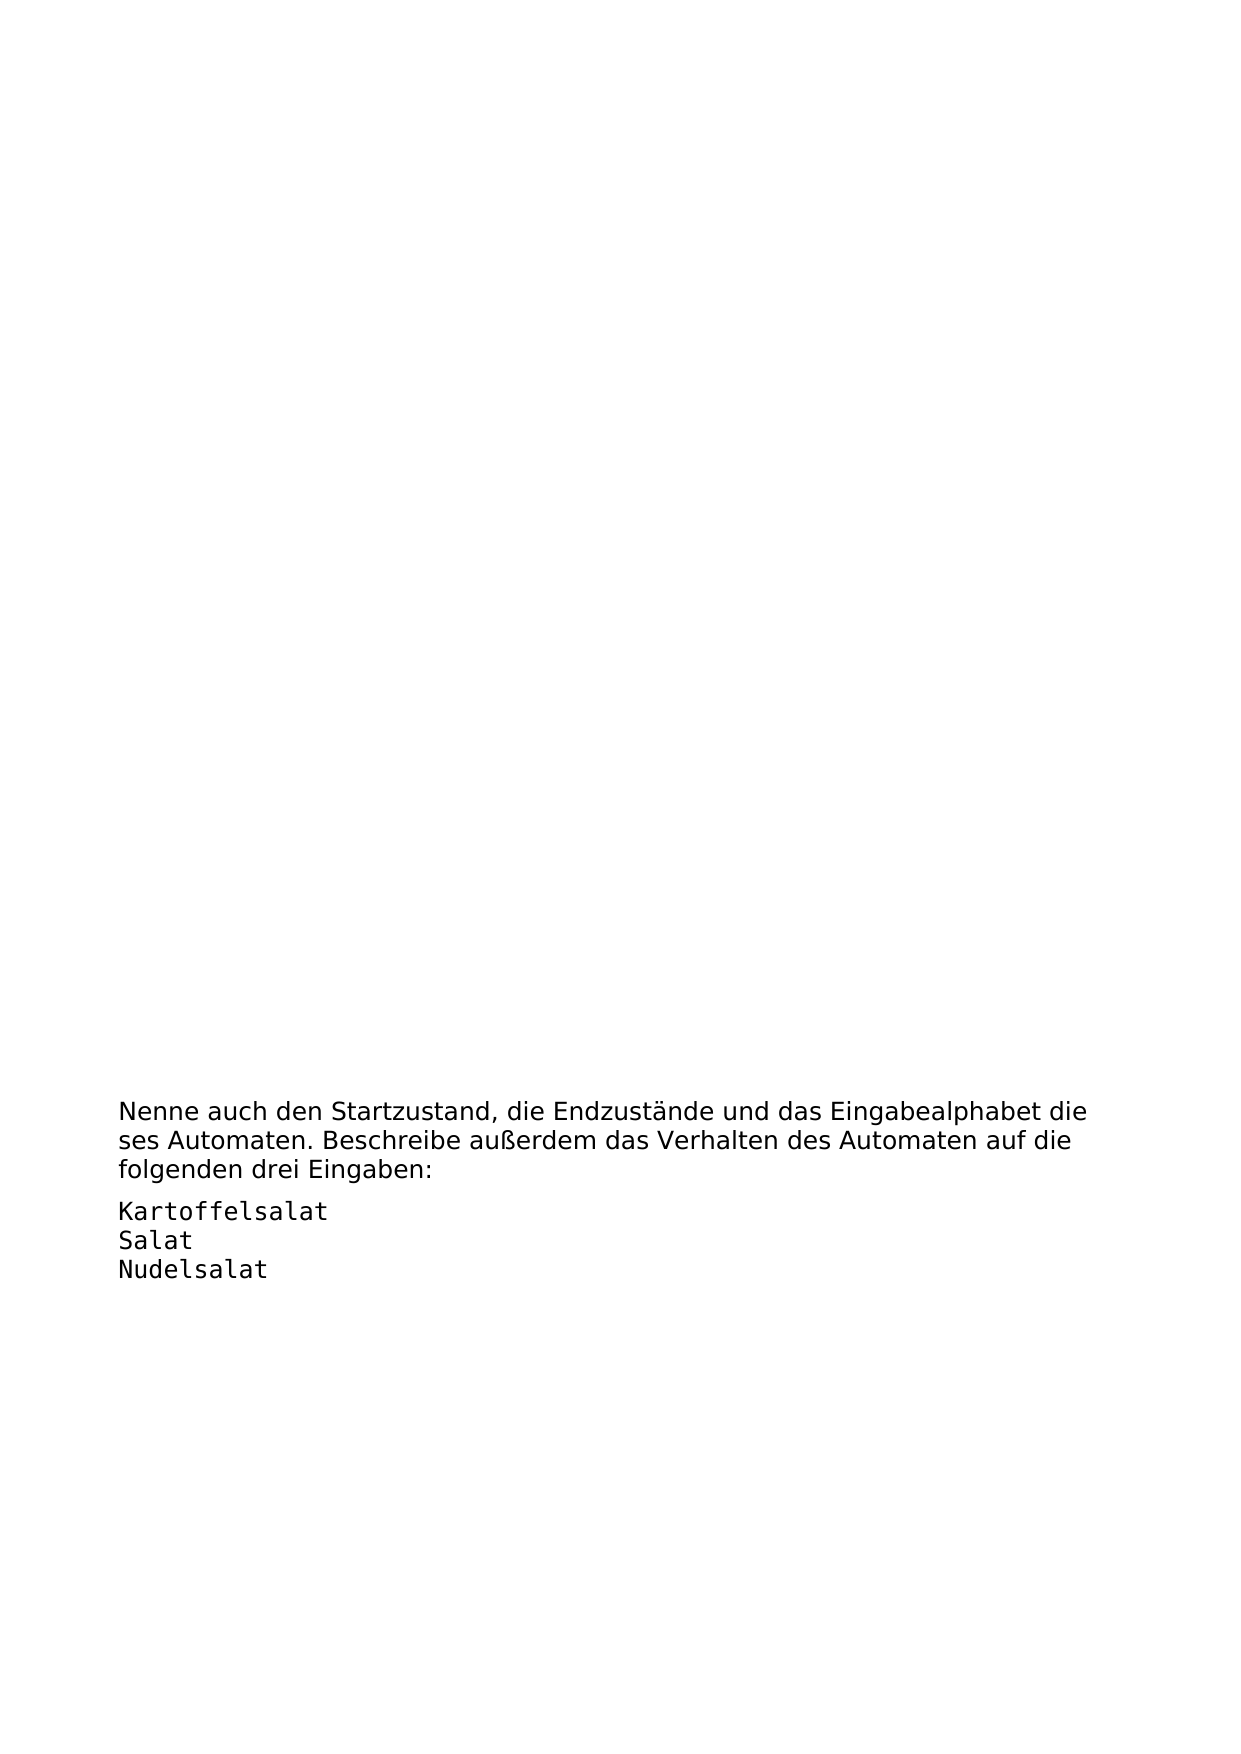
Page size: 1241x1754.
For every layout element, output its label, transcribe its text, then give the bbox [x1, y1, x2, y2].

text Nenne auch den Startzustand, die Endzustände und das Eingabealphabet die ses Automaten. Beschreibe außerdem das Verhalten des Automaten auf die folgenden drei Eingaben: [118, 1097, 1122, 1185]
text Kartoffelsalat Salat Nudelsalat [118, 1197, 1122, 1285]
